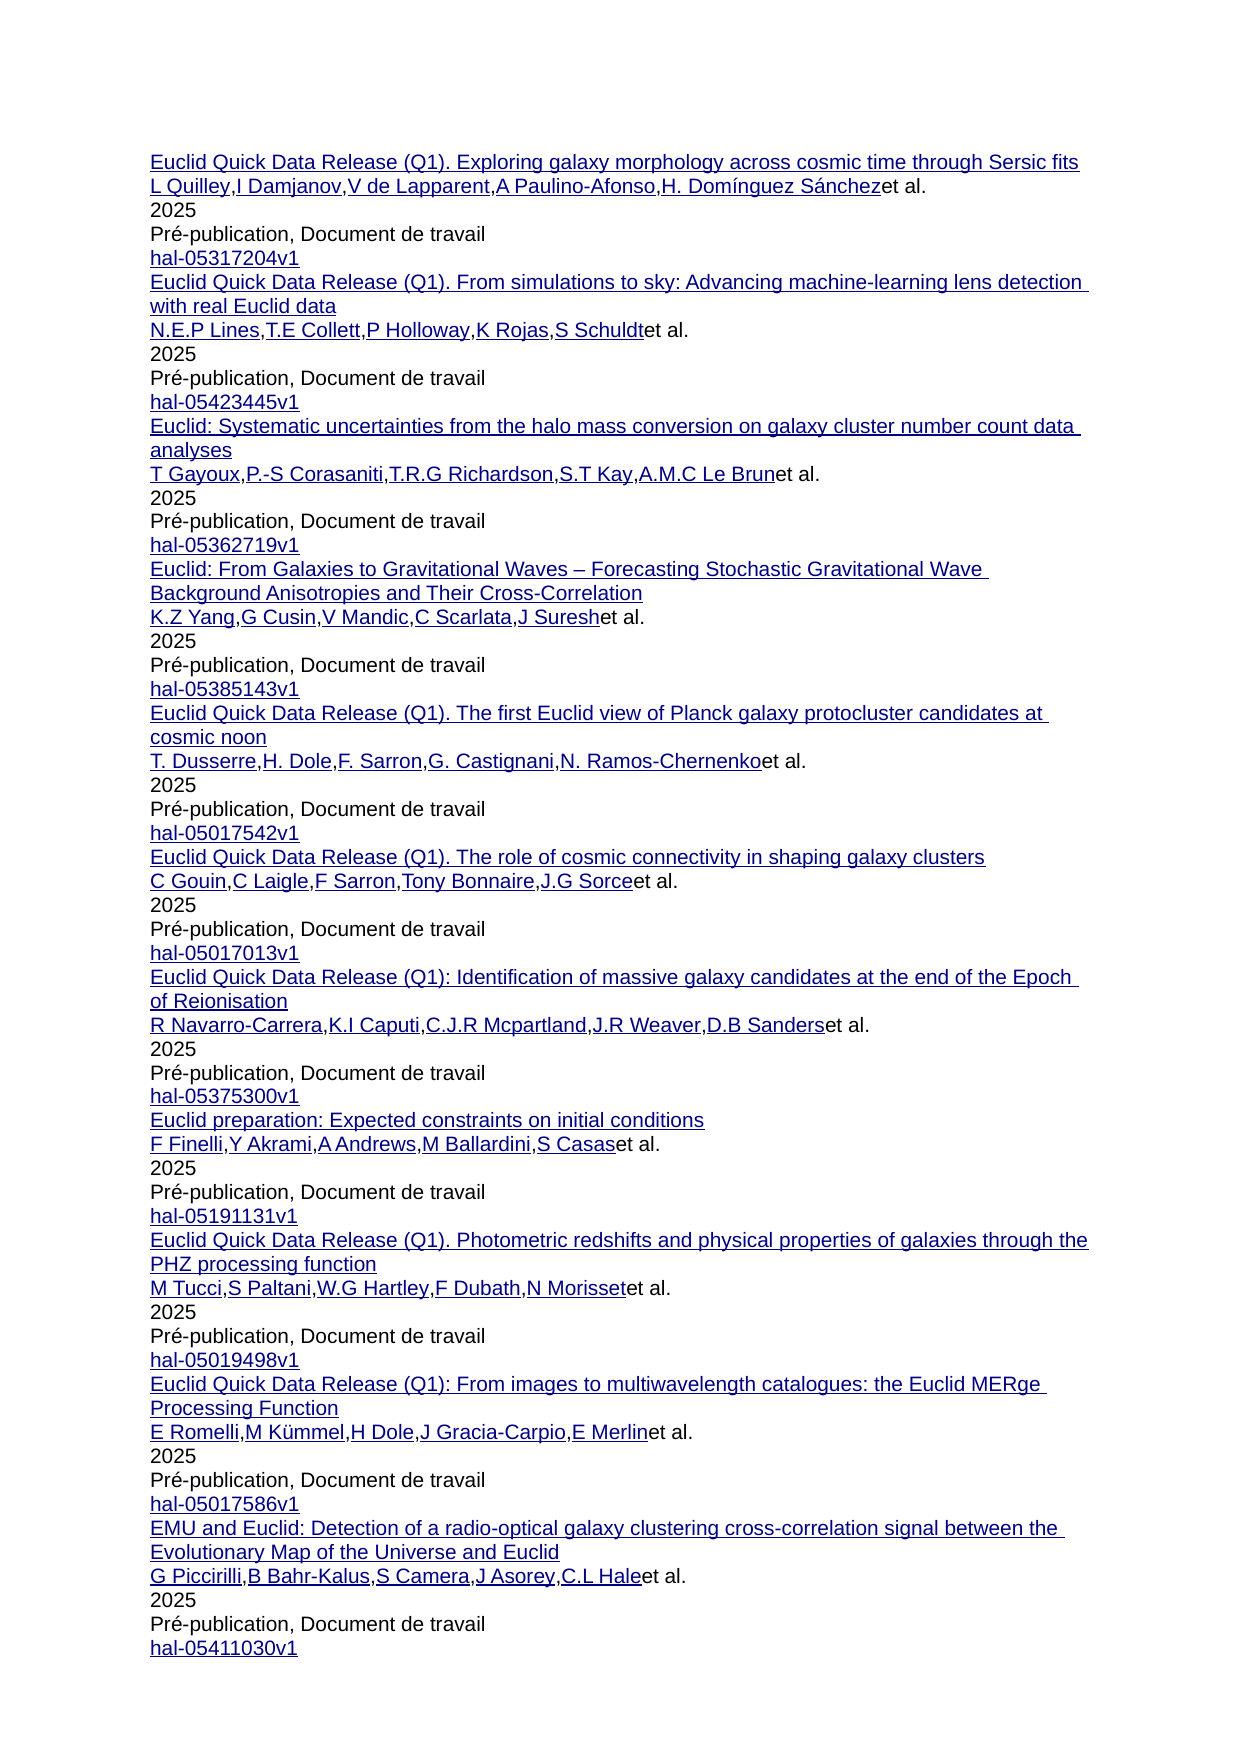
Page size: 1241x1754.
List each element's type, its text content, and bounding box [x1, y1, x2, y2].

table_cell Euclid preparation: Expected constraints on initial conditions F Finelli,Y Akrami,A Andrews,M Ballardini,S Casaset al. 2025 Pré-publication, Document de travail hal-05191131v1 [150, 1108, 1090, 1228]
table_cell Euclid Quick Data Release (Q1): From images to multiwavelength catalogues: the Euclid MERge Processing Function E Romelli,M Kümmel,H Dole,J Gracia-Carpio,E Merlinet al. 2025 Pré-publication, Document de travail hal-05017586v1 [150, 1372, 1090, 1516]
table_cell EMU and Euclid: Detection of a radio-optical galaxy clustering cross-correlation signal between the Evolutionary Map of the Universe and Euclid G Piccirilli,B Bahr-Kalus,S Camera,J Asorey,C.L Haleet al. 2025 Pré-publication, Document de travail hal-05411030v1 [150, 1516, 1090, 1659]
table_cell Euclid Quick Data Release (Q1). Photometric redshifts and physical properties of galaxies through the PHZ processing function M Tucci,S Paltani,W.G Hartley,F Dubath,N Morissetet al. 2025 Pré-publication, Document de travail hal-05019498v1 [150, 1228, 1090, 1372]
table_cell Euclid Quick Data Release (Q1). Exploring galaxy morphology across cosmic time through Sersic fits L Quilley,I Damjanov,V de Lapparent,A Paulino-Afonso,H. Domínguez Sánchezet al. 2025 Pré-publication, Document de travail hal-05317204v1 [150, 150, 1090, 270]
table_cell Euclid: From Galaxies to Gravitational Waves – Forecasting Stochastic Gravitational Wave Background Anisotropies and Their Cross-Correlation K.Z Yang,G Cusin,V Mandic,C Scarlata,J Sureshet al. 2025 Pré-publication, Document de travail hal-05385143v1 [150, 557, 1090, 701]
table_cell Euclid: Systematic uncertainties from the halo mass conversion on galaxy cluster number count data analyses T Gayoux,P.-S Corasaniti,T.R.G Richardson,S.T Kay,A.M.C Le Brunet al. 2025 Pré-publication, Document de travail hal-05362719v1 [150, 414, 1090, 557]
table_cell Euclid Quick Data Release (Q1). The role of cosmic connectivity in shaping galaxy clusters C Gouin,C Laigle,F Sarron,Tony Bonnaire,J.G Sorceet al. 2025 Pré-publication, Document de travail hal-05017013v1 [150, 845, 1090, 964]
table_cell Euclid Quick Data Release (Q1). The first Euclid view of Planck galaxy protocluster candidates at cosmic noon T. Dusserre,H. Dole,F. Sarron,G. Castignani,N. Ramos-Chernenkoet al. 2025 Pré-publication, Document de travail hal-05017542v1 [150, 701, 1090, 845]
table_cell Euclid Quick Data Release (Q1): Identification of massive galaxy candidates at the end of the Epoch of Reionisation R Navarro-Carrera,K.I Caputi,C.J.R Mcpartland,J.R Weaver,D.B Sanderset al. 2025 Pré-publication, Document de travail hal-05375300v1 [150, 965, 1090, 1108]
table_cell Euclid Quick Data Release (Q1). From simulations to sky: Advancing machine-learning lens detection with real Euclid data N.E.P Lines,T.E Collett,P Holloway,K Rojas,S Schuldtet al. 2025 Pré-publication, Document de travail hal-05423445v1 [150, 270, 1090, 413]
